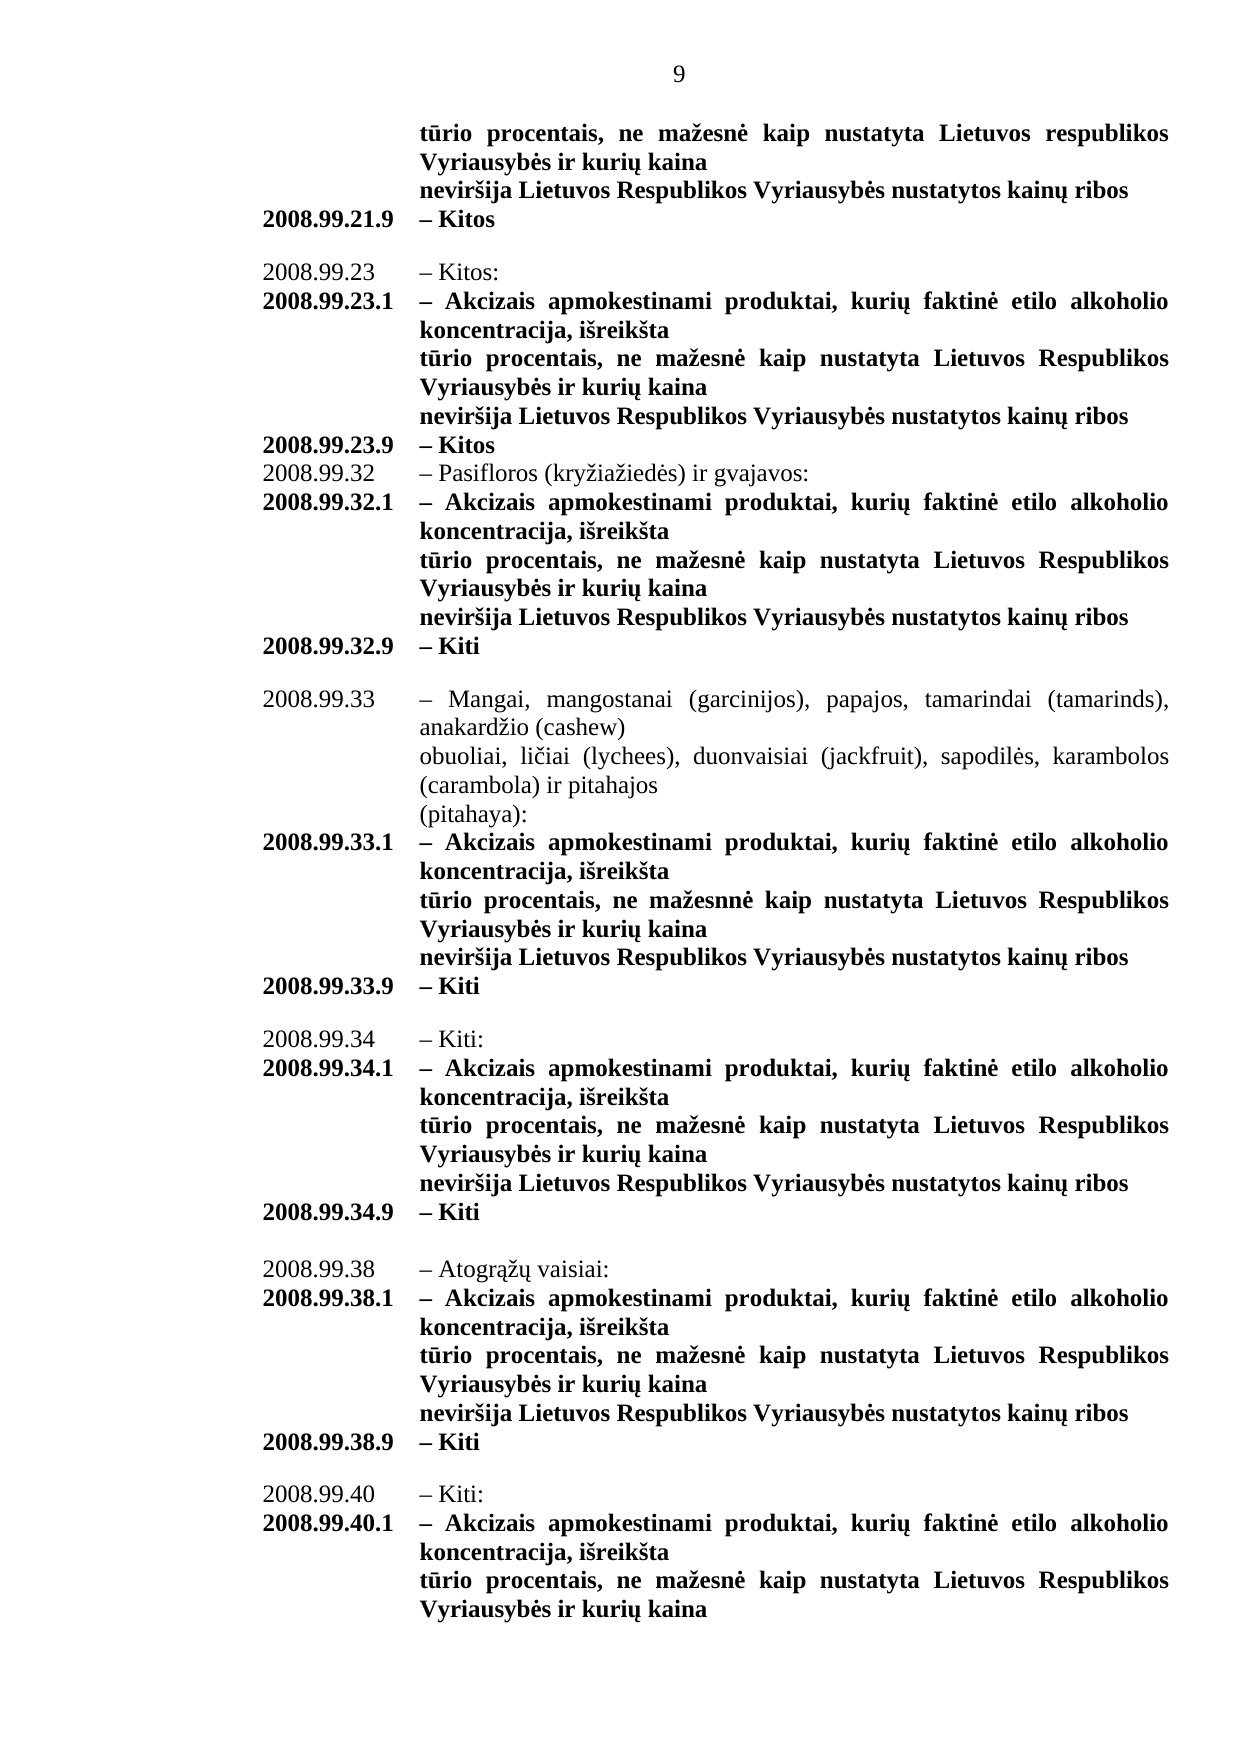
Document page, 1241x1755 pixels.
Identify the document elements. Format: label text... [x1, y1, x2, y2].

table_cell – Akcizais apmokestinami produktai, kurių faktinė etilo alkoholio koncentracija, išreikšta [408, 1283, 1181, 1340]
table_cell [177, 660, 408, 684]
table_cell tūrio procentais, ne mažesnnė kaip nustatyta Lietuvos Respublikos Vyriausybės ir kurių kaina [408, 885, 1181, 942]
table_cell – Pasifloros (kryžiažiedės) ir gvajavos: [408, 459, 1181, 487]
table_cell neviršija Lietuvos Respublikos Vyriausybės nustatytos kainų ribos [408, 176, 1181, 204]
table_cell – Akcizais apmokestinami produktai, kurių faktinė etilo alkoholio koncentracija, išreikšta [408, 1053, 1181, 1110]
table_cell – Atogrąžų vaisiai: [408, 1254, 1181, 1283]
table_cell [408, 1000, 1181, 1024]
table_cell 2008.99.33 [177, 684, 408, 741]
table_cell [408, 1225, 1181, 1254]
table_cell obuoliai, ličiai (lychees), duonvaisiai (jackfruit), sapodilės, karambolos (carambola) ir pitahajos [408, 741, 1181, 799]
table_cell [177, 1225, 408, 1254]
table_cell 2008.99.40.1 [177, 1508, 408, 1566]
table_cell 2008.99.34.1 [177, 1053, 408, 1110]
table_cell [177, 233, 408, 257]
table_cell 2008.99.40 [177, 1479, 408, 1508]
table_cell – Akcizais apmokestinami produktai, kurių faktinė etilo alkoholio koncentracija, išreikšta [408, 1508, 1181, 1566]
table_cell tūrio procentais, ne mažesnė kaip nustatyta Lietuvos respublikos Vyriausybės ir kurių kaina [408, 118, 1181, 176]
table_cell [177, 1455, 408, 1479]
table_cell [177, 1398, 408, 1427]
table_cell – Kiti [408, 631, 1181, 660]
table_cell [177, 1168, 408, 1197]
table_cell 2008.99.32 [177, 459, 408, 487]
table_cell – Kiti [408, 1197, 1181, 1225]
table_cell [408, 1455, 1181, 1479]
table_cell – Akcizais apmokestinami produktai, kurių faktinė etilo alkoholio koncentracija, išreikšta [408, 286, 1181, 343]
table_cell – Akcizais apmokestinami produktai, kurių faktinė etilo alkoholio koncentracija, išreikšta [408, 828, 1181, 885]
table_cell – Kitos [408, 430, 1181, 458]
table_cell [177, 1000, 408, 1024]
table_cell [177, 1566, 408, 1623]
table_cell [177, 118, 408, 176]
table_cell – Mangai, mangostanai (garcinijos), papajos, tamarindai (tamarinds), anakardžio (cashew) [408, 684, 1181, 741]
table_cell tūrio procentais, ne mažesnė kaip nustatyta Lietuvos Respublikos Vyriausybės ir kurių kaina [408, 344, 1181, 401]
table_cell [177, 741, 408, 799]
table_cell 2008.99.32.1 [177, 487, 408, 545]
table_cell [177, 943, 408, 971]
table_cell [177, 344, 408, 401]
table_cell tūrio procentais, ne mažesnė kaip nustatyta Lietuvos Respublikos Vyriausybės ir kurių kaina [408, 1566, 1181, 1623]
table_cell 2008.99.21.9 [177, 204, 408, 233]
table_cell [408, 660, 1181, 684]
table_cell [177, 176, 408, 204]
table_cell – Kiti: [408, 1024, 1181, 1053]
table_cell (pitahaya): [408, 799, 1181, 827]
table_cell [177, 401, 408, 430]
table_cell tūrio procentais, ne mažesnė kaip nustatyta Lietuvos Respublikos Vyriausybės ir kurių kaina [408, 545, 1181, 602]
table_cell 2008.99.34 [177, 1024, 408, 1053]
table_cell [408, 233, 1181, 257]
table_cell – Kitos: [408, 257, 1181, 286]
table_cell [177, 799, 408, 827]
table_cell neviršija Lietuvos Respublikos Vyriausybės nustatytos kainų ribos [408, 1398, 1181, 1427]
table_cell neviršija Lietuvos Respublikos Vyriausybės nustatytos kainų ribos [408, 401, 1181, 430]
table_cell 2008.99.34.9 [177, 1197, 408, 1225]
table_cell [177, 545, 408, 602]
table_cell 2008.99.33.1 [177, 828, 408, 885]
table_cell tūrio procentais, ne mažesnė kaip nustatyta Lietuvos Respublikos Vyriausybės ir kurių kaina [408, 1110, 1181, 1168]
table_cell – Akcizais apmokestinami produktai, kurių faktinė etilo alkoholio koncentracija, išreikšta [408, 487, 1181, 545]
table_cell [177, 885, 408, 942]
table_cell – Kiti: [408, 1479, 1181, 1508]
table_cell neviršija Lietuvos Respublikos Vyriausybės nustatytos kainų ribos [408, 943, 1181, 971]
table_cell 2008.99.38.9 [177, 1427, 408, 1455]
table_cell – Kiti [408, 971, 1181, 1000]
table_cell 2008.99.33.9 [177, 971, 408, 1000]
table_cell tūrio procentais, ne mažesnė kaip nustatyta Lietuvos Respublikos Vyriausybės ir kurių kaina [408, 1340, 1181, 1398]
table_cell [177, 1110, 408, 1168]
table_cell – Kitos [408, 204, 1181, 233]
table_cell 2008.99.23.1 [177, 286, 408, 343]
table_cell 2008.99.38.1 [177, 1283, 408, 1340]
table_cell neviršija Lietuvos Respublikos Vyriausybės nustatytos kainų ribos [408, 602, 1181, 631]
table_cell 2008.99.23 [177, 257, 408, 286]
table_cell [177, 1340, 408, 1398]
table_cell – Kiti [408, 1427, 1181, 1455]
table_cell 2008.99.23.9 [177, 430, 408, 458]
table_cell 2008.99.32.9 [177, 631, 408, 660]
table_cell 2008.99.38 [177, 1254, 408, 1283]
table_cell [177, 602, 408, 631]
table_cell neviršija Lietuvos Respublikos Vyriausybės nustatytos kainų ribos [408, 1168, 1181, 1197]
